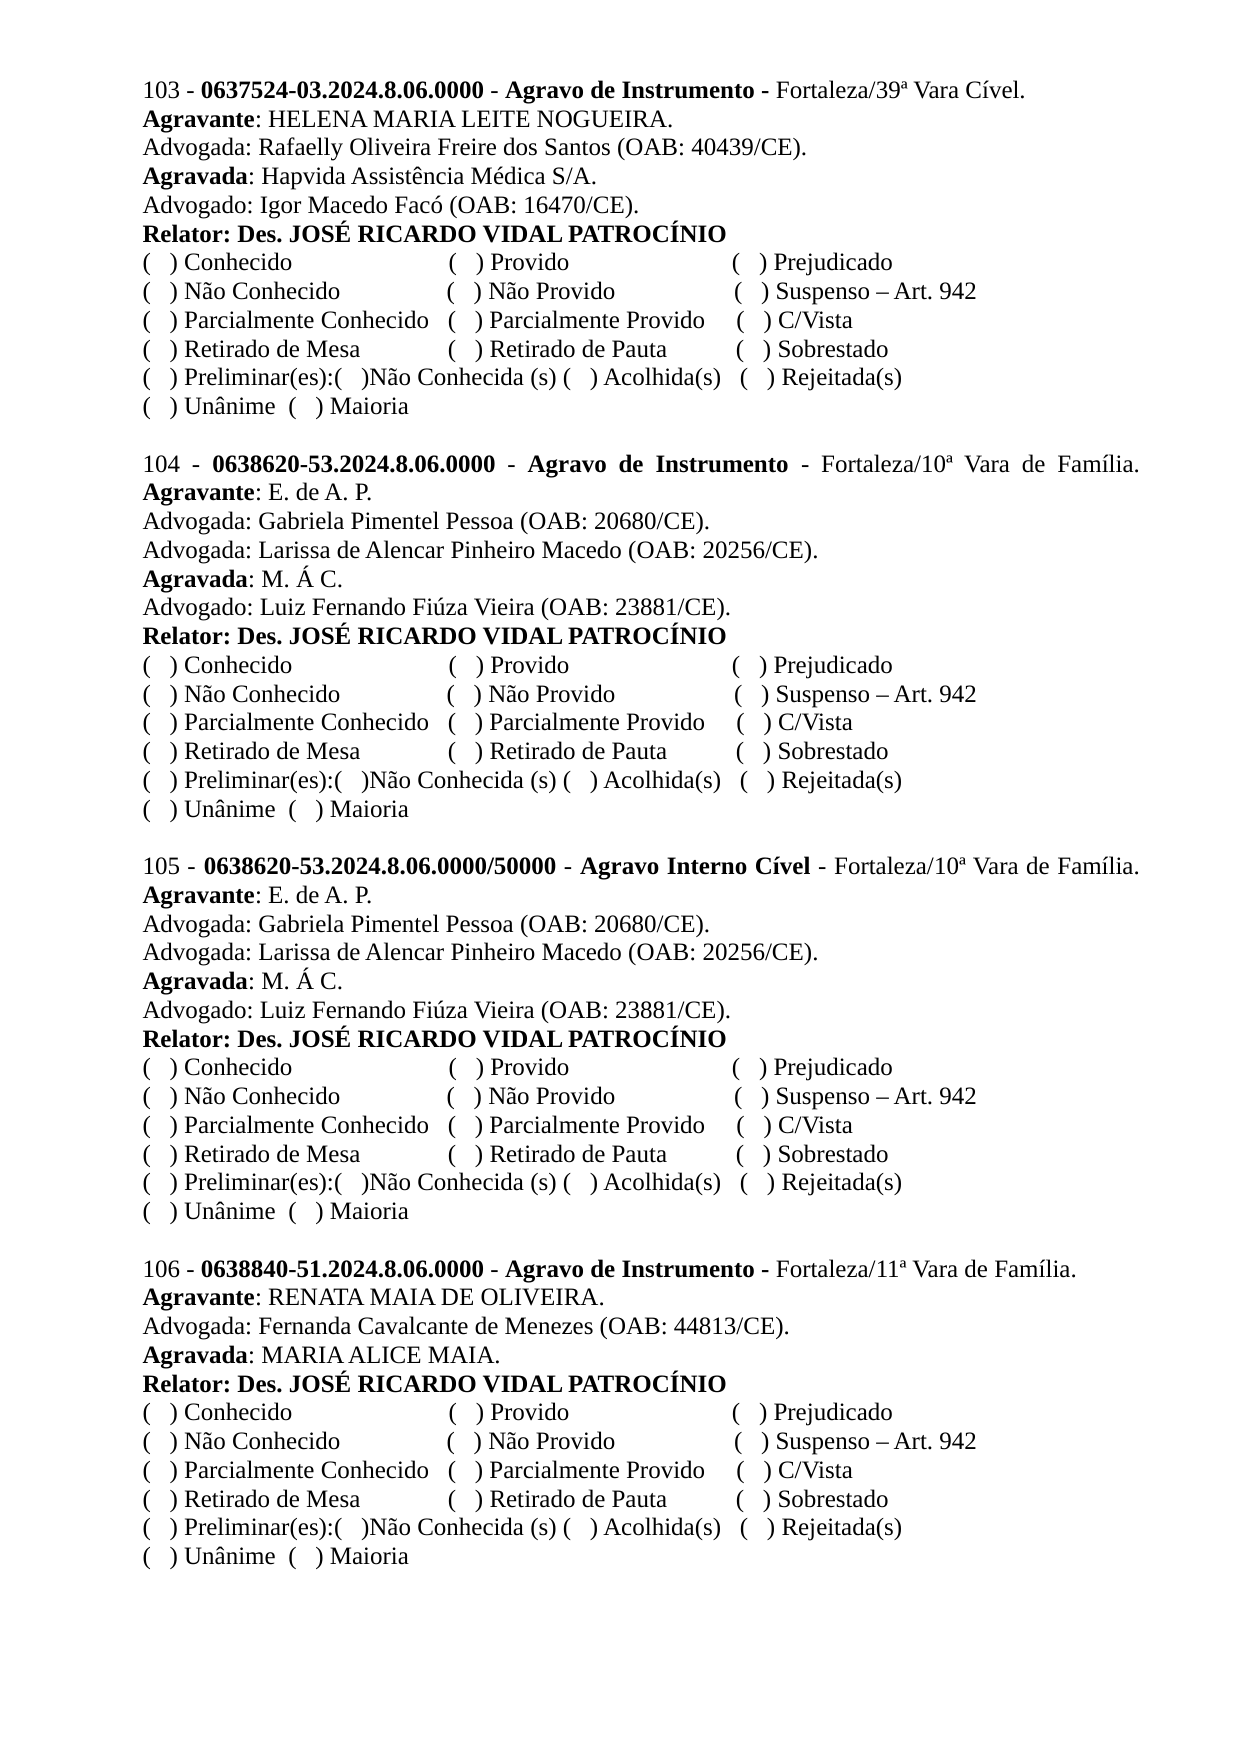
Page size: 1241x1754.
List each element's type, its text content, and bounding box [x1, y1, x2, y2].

text Advogada: Rafaelly Oliveira Freire dos Santos (OAB: 40439/CE). [142, 132, 1141, 161]
text ( ) Parcialmente Conhecido ( ) Parcialmente Provido ( ) C/Vista [142, 1110, 1158, 1139]
text Advogada: Fernanda Cavalcante de Menezes (OAB: 44813/CE). [142, 1311, 1141, 1340]
text Advogada: Larissa de Alencar Pinheiro Macedo (OAB: 20256/CE). [142, 937, 1141, 966]
text ( ) Unânime ( ) Maioria [142, 391, 1158, 420]
text ( ) Não Conhecido ( ) Não Provido ( ) Suspenso – Art. 942 [142, 1081, 1158, 1110]
text Agravante: HELENA MARIA LEITE NOGUEIRA. [142, 104, 1141, 132]
text Advogado: Luiz Fernando Fiúza Vieira (OAB: 23881/CE). [142, 592, 1141, 621]
text ( ) Não Conhecido ( ) Não Provido ( ) Suspenso – Art. 942 [142, 1426, 1158, 1455]
text ( ) Conhecido ( ) Provido ( ) Prejudicado [142, 650, 1141, 679]
text 106 - 0638840-51.2024.8.06.0000 - Agravo de Instrumento - Fortaleza/11ª Vara de Família. [142, 1254, 1141, 1282]
text ( ) Unânime ( ) Maioria [142, 1196, 1158, 1225]
text ( ) Unânime ( ) Maioria [142, 794, 1158, 822]
text Agravada: M. Á C. [142, 564, 1141, 592]
text ( ) Retirado de Mesa ( ) Retirado de Pauta ( ) Sobrestado [142, 334, 1158, 362]
text Agravada: MARIA ALICE MAIA. [142, 1340, 1141, 1369]
text 105 - 0638620-53.2024.8.06.0000/50000 - Agravo Interno Cível - Fortaleza/10ª Vara de Família. Agravante: E. de A. P. [142, 851, 1141, 909]
text ( ) Parcialmente Conhecido ( ) Parcialmente Provido ( ) C/Vista [142, 1455, 1158, 1484]
text Agravante: RENATA MAIA DE OLIVEIRA. [142, 1282, 1141, 1311]
text Relator: Des. JOSÉ RICARDO VIDAL PATROCÍNIO [142, 219, 1141, 247]
text ( ) Preliminar(es):( )Não Conhecida (s) ( ) Acolhida(s) ( ) Rejeitada(s) [142, 765, 1158, 794]
text Advogada: Larissa de Alencar Pinheiro Macedo (OAB: 20256/CE). [142, 535, 1141, 564]
text 103 - 0637524-03.2024.8.06.0000 - Agravo de Instrumento - Fortaleza/39ª Vara Cível. [142, 75, 1141, 104]
text ( ) Preliminar(es):( )Não Conhecida (s) ( ) Acolhida(s) ( ) Rejeitada(s) [142, 1167, 1158, 1196]
text ( ) Conhecido ( ) Provido ( ) Prejudicado [142, 1052, 1141, 1081]
text ( ) Retirado de Mesa ( ) Retirado de Pauta ( ) Sobrestado [142, 736, 1158, 765]
text ( ) Retirado de Mesa ( ) Retirado de Pauta ( ) Sobrestado [142, 1484, 1158, 1512]
text ( ) Parcialmente Conhecido ( ) Parcialmente Provido ( ) C/Vista [142, 707, 1158, 736]
text ( ) Parcialmente Conhecido ( ) Parcialmente Provido ( ) C/Vista [142, 305, 1158, 334]
text Relator: Des. JOSÉ RICARDO VIDAL PATROCÍNIO [142, 1369, 1141, 1397]
text Relator: Des. JOSÉ RICARDO VIDAL PATROCÍNIO [142, 1024, 1141, 1052]
text ( ) Conhecido ( ) Provido ( ) Prejudicado [142, 1397, 1141, 1426]
text ( ) Não Conhecido ( ) Não Provido ( ) Suspenso – Art. 942 [142, 276, 1158, 305]
text Agravada: Hapvida Assistência Médica S/A. [142, 161, 1141, 190]
text ( ) Retirado de Mesa ( ) Retirado de Pauta ( ) Sobrestado [142, 1139, 1158, 1167]
text Advogado: Luiz Fernando Fiúza Vieira (OAB: 23881/CE). [142, 995, 1141, 1024]
text Advogada: Gabriela Pimentel Pessoa (OAB: 20680/CE). [142, 909, 1141, 937]
text 104 - 0638620-53.2024.8.06.0000 - Agravo de Instrumento - Fortaleza/10ª Vara de Família. Agravante: E. de A. P. [142, 449, 1141, 506]
text ( ) Preliminar(es):( )Não Conhecida (s) ( ) Acolhida(s) ( ) Rejeitada(s) [142, 1512, 1158, 1541]
text Agravada: M. Á C. [142, 966, 1141, 995]
text Advogado: Igor Macedo Facó (OAB: 16470/CE). [142, 190, 1141, 219]
text Relator: Des. JOSÉ RICARDO VIDAL PATROCÍNIO [142, 621, 1141, 650]
text ( ) Preliminar(es):( )Não Conhecida (s) ( ) Acolhida(s) ( ) Rejeitada(s) [142, 362, 1158, 391]
text Advogada: Gabriela Pimentel Pessoa (OAB: 20680/CE). [142, 506, 1141, 535]
text ( ) Unânime ( ) Maioria [142, 1541, 1158, 1570]
text ( ) Conhecido ( ) Provido ( ) Prejudicado [142, 247, 1141, 276]
text ( ) Não Conhecido ( ) Não Provido ( ) Suspenso – Art. 942 [142, 679, 1158, 707]
